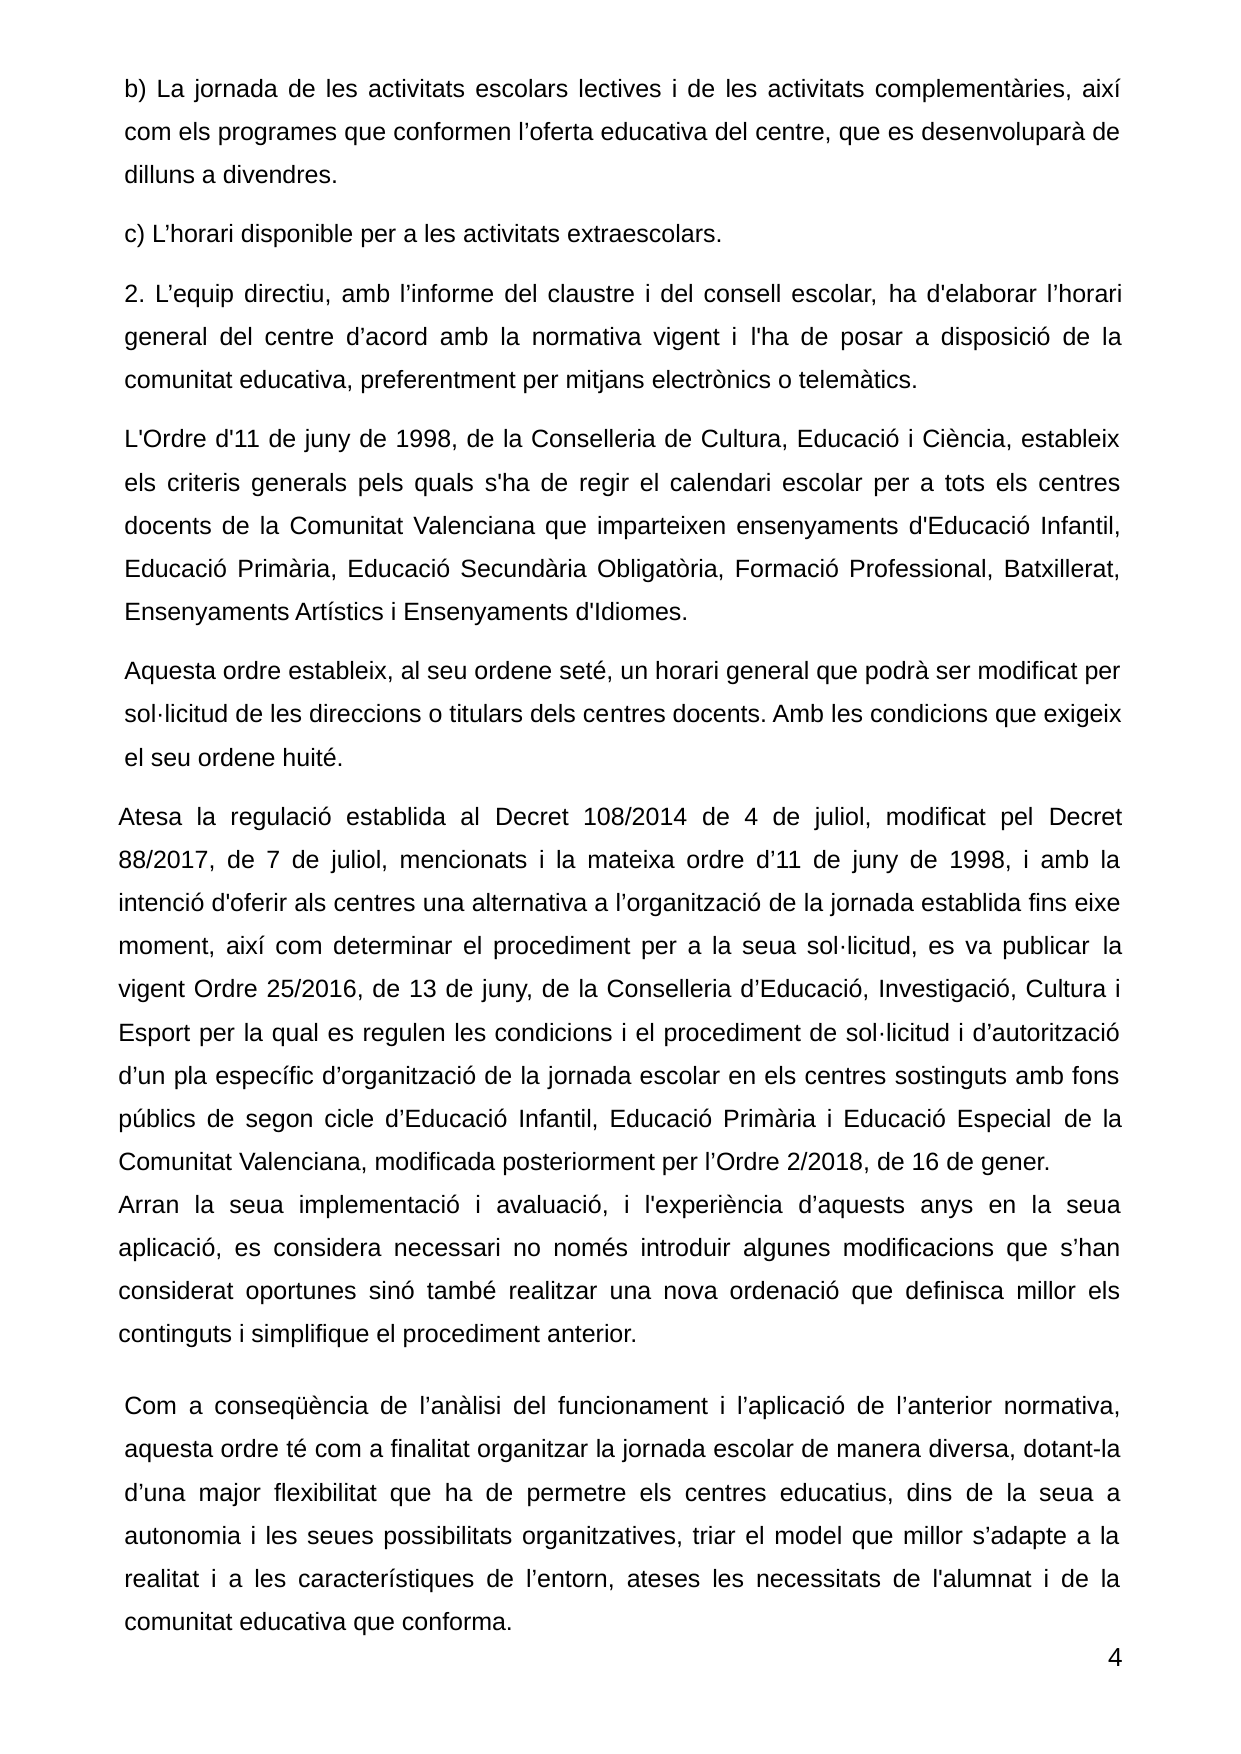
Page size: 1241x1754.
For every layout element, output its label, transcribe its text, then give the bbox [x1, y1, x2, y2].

text 2. L’equip directiu, amb l’informe del claustre i del consell escolar, ha d'elaborar l’horari general del centre d’acord amb la normativa vigent i l'ha de posar a disposició de la comunitat educativa, preferentment per mitjans electrònics o telemàtics. [124, 279, 1122, 394]
text Arran la seua implementació i avaluació, i l'experiència d’aquests anys en la seua aplicació, es considera necessari no només introduir algunes modificacions que s’han considerat oportunes sinó també realitzar una nova ordenació que definisca millor els continguts i simplifique el procediment anterior. [118, 1190, 1122, 1348]
text Atesa la regulació establida al Decret 108/2014 de 4 de juliol, modificat pel Decret 88/2017, de 7 de juliol, mencionats i la mateixa ordre d’11 de juny de 1998, i amb la intenció d'oferir als centres una alternativa a l’organització de la jornada establida fins eixe moment, així com determinar el procediment per a la seua sol·licitud, es va publicar la vigent Ordre 25/2016, de 13 de juny, de la Conselleria d’Educació, Investigació, Cultura i Esport per la qual es regulen les condicions i el procediment de sol·licitud i d’autorització d’un pla específic d’organització de la jornada escolar en els centres sostinguts amb fons públics de segon cicle d’Educació Infantil, Educació Primària i Educació Especial de la Comunitat Valenciana, modificada posteriorment per l’Ordre 2/2018, de 16 de gener. [118, 802, 1122, 1176]
text Com a conseqüència de l’anàlisi del funcionament i l’aplicació de l’anterior normativa, aquesta ordre té com a finalitat organitzar la jornada escolar de manera diversa, dotant-la d’una major flexibilitat que ha de permetre els centres educatius, dins de la seua a autonomia i les seues possibilitats organitzatives, triar el model que millor s’adapte a la realitat i a les característiques de l’entorn, ateses les necessitats de l'alumnat i de la comunitat educativa que conforma. [124, 1391, 1122, 1636]
text c) L’horari disponible per a les activitats extraescolars. [124, 219, 1122, 248]
text L'Ordre d'11 de juny de 1998, de la Conselleria de Cultura, Educació i Ciència, estableix els criteris generals pels quals s'ha de regir el calendari escolar per a tots els centres docents de la Comunitat Valenciana que imparteixen ensenyaments d'Educació Infantil, Educació Primària, Educació Secundària Obligatòria, Formació Professional, Batxillerat, Ensenyaments Artístics i Ensenyaments d'Idiomes. [124, 424, 1122, 626]
text Aquesta ordre estableix, al seu ordene seté, un horari general que podrà ser modificat per sol·licitud de les direccions o titulars dels centres docents. Amb les condicions que exigeix el seu ordene huité. [124, 656, 1122, 771]
text b) La jornada de les activitats escolars lectives i de les activitats complementàries, així com els programes que conformen l’oferta educativa del centre, que es desenvoluparà de dilluns a divendres. [124, 74, 1122, 189]
